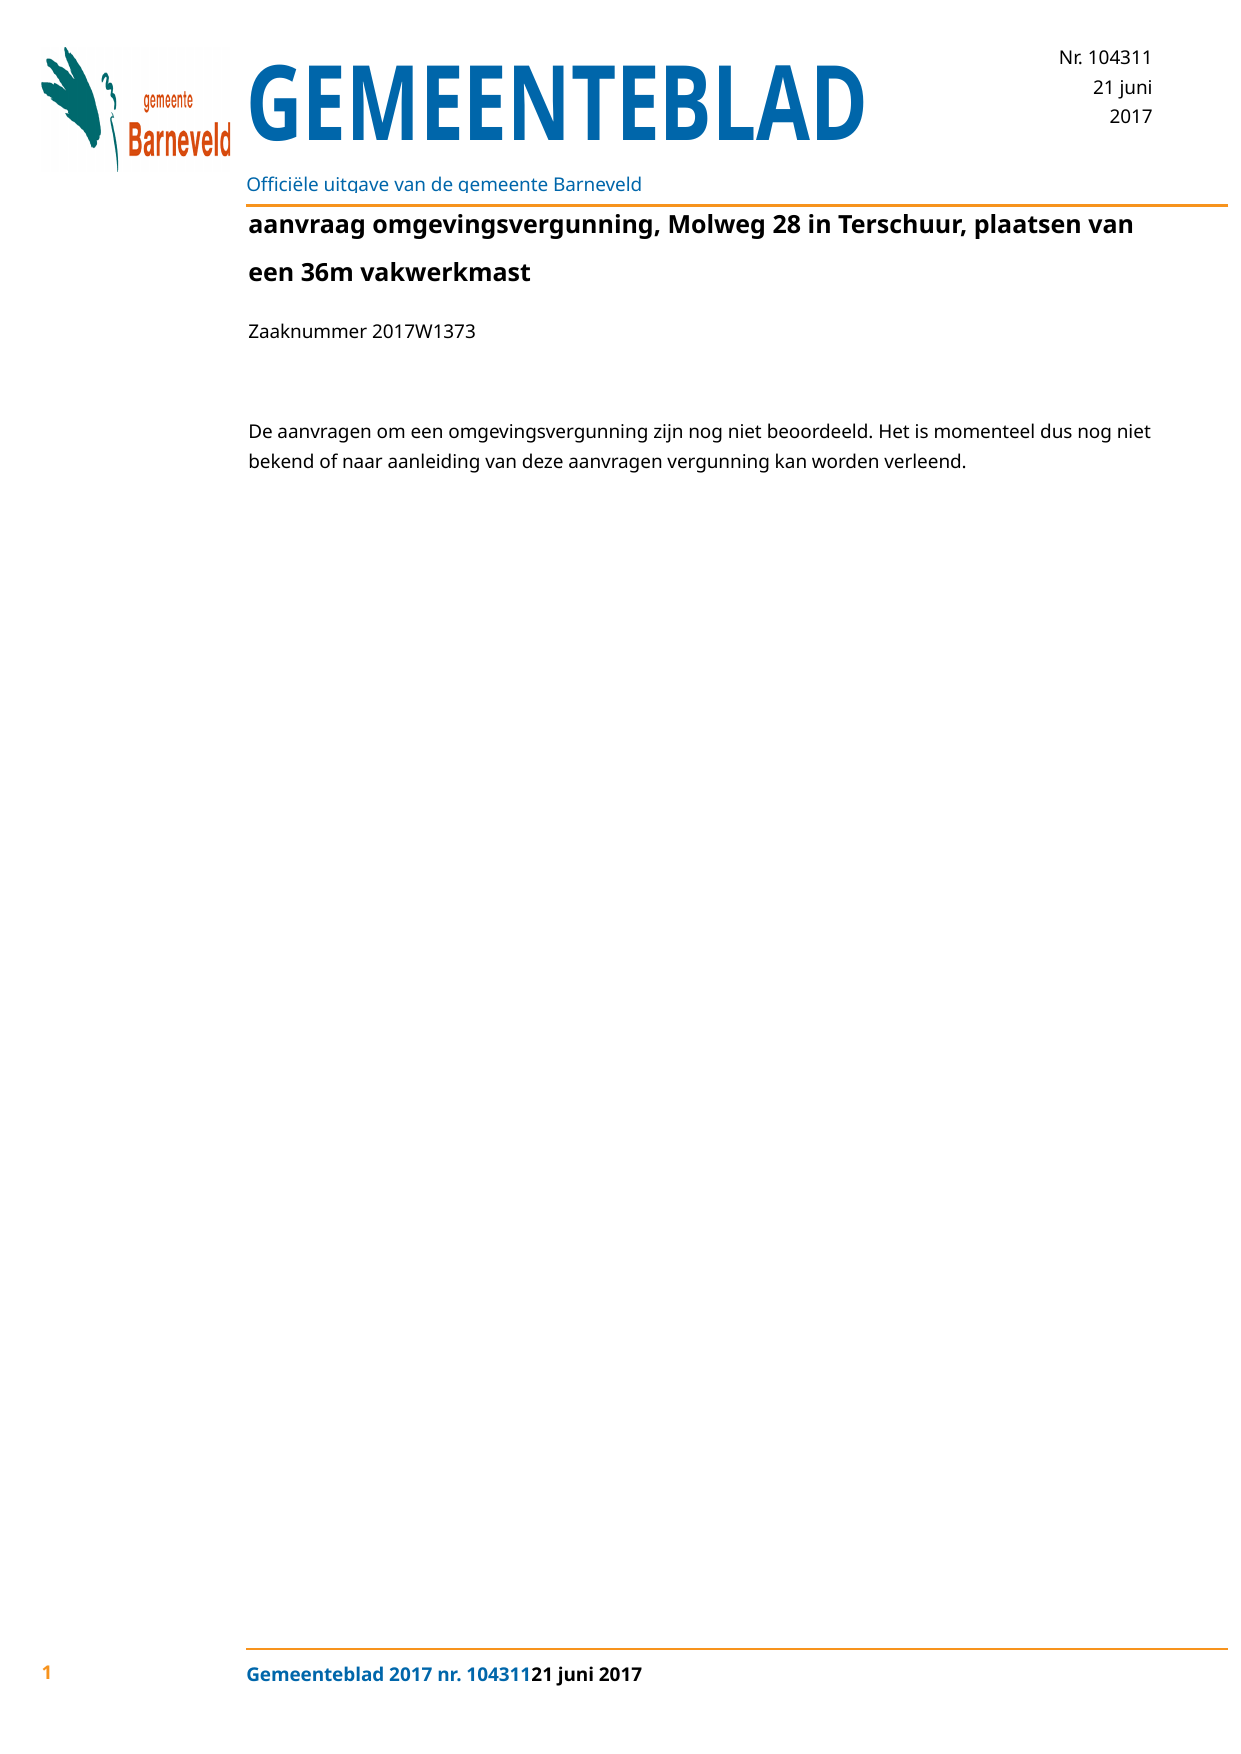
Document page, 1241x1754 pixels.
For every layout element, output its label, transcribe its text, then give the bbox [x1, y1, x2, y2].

text Zaaknummer 2017W1373 [248, 318, 1152, 344]
text aanvraag omgevingsvergunning, Molweg 28 in Terschuur, plaatsen van een 36m vakwerkmast [248, 207, 1152, 288]
picture [41, 47, 231, 172]
text De aanvragen om een omgevingsvergunning zijn nog niet beoordeeld. Het is momenteel dus nog niet bekend of naar aanleiding van deze aanvragen vergunning kan worden verleend. [248, 419, 1152, 474]
